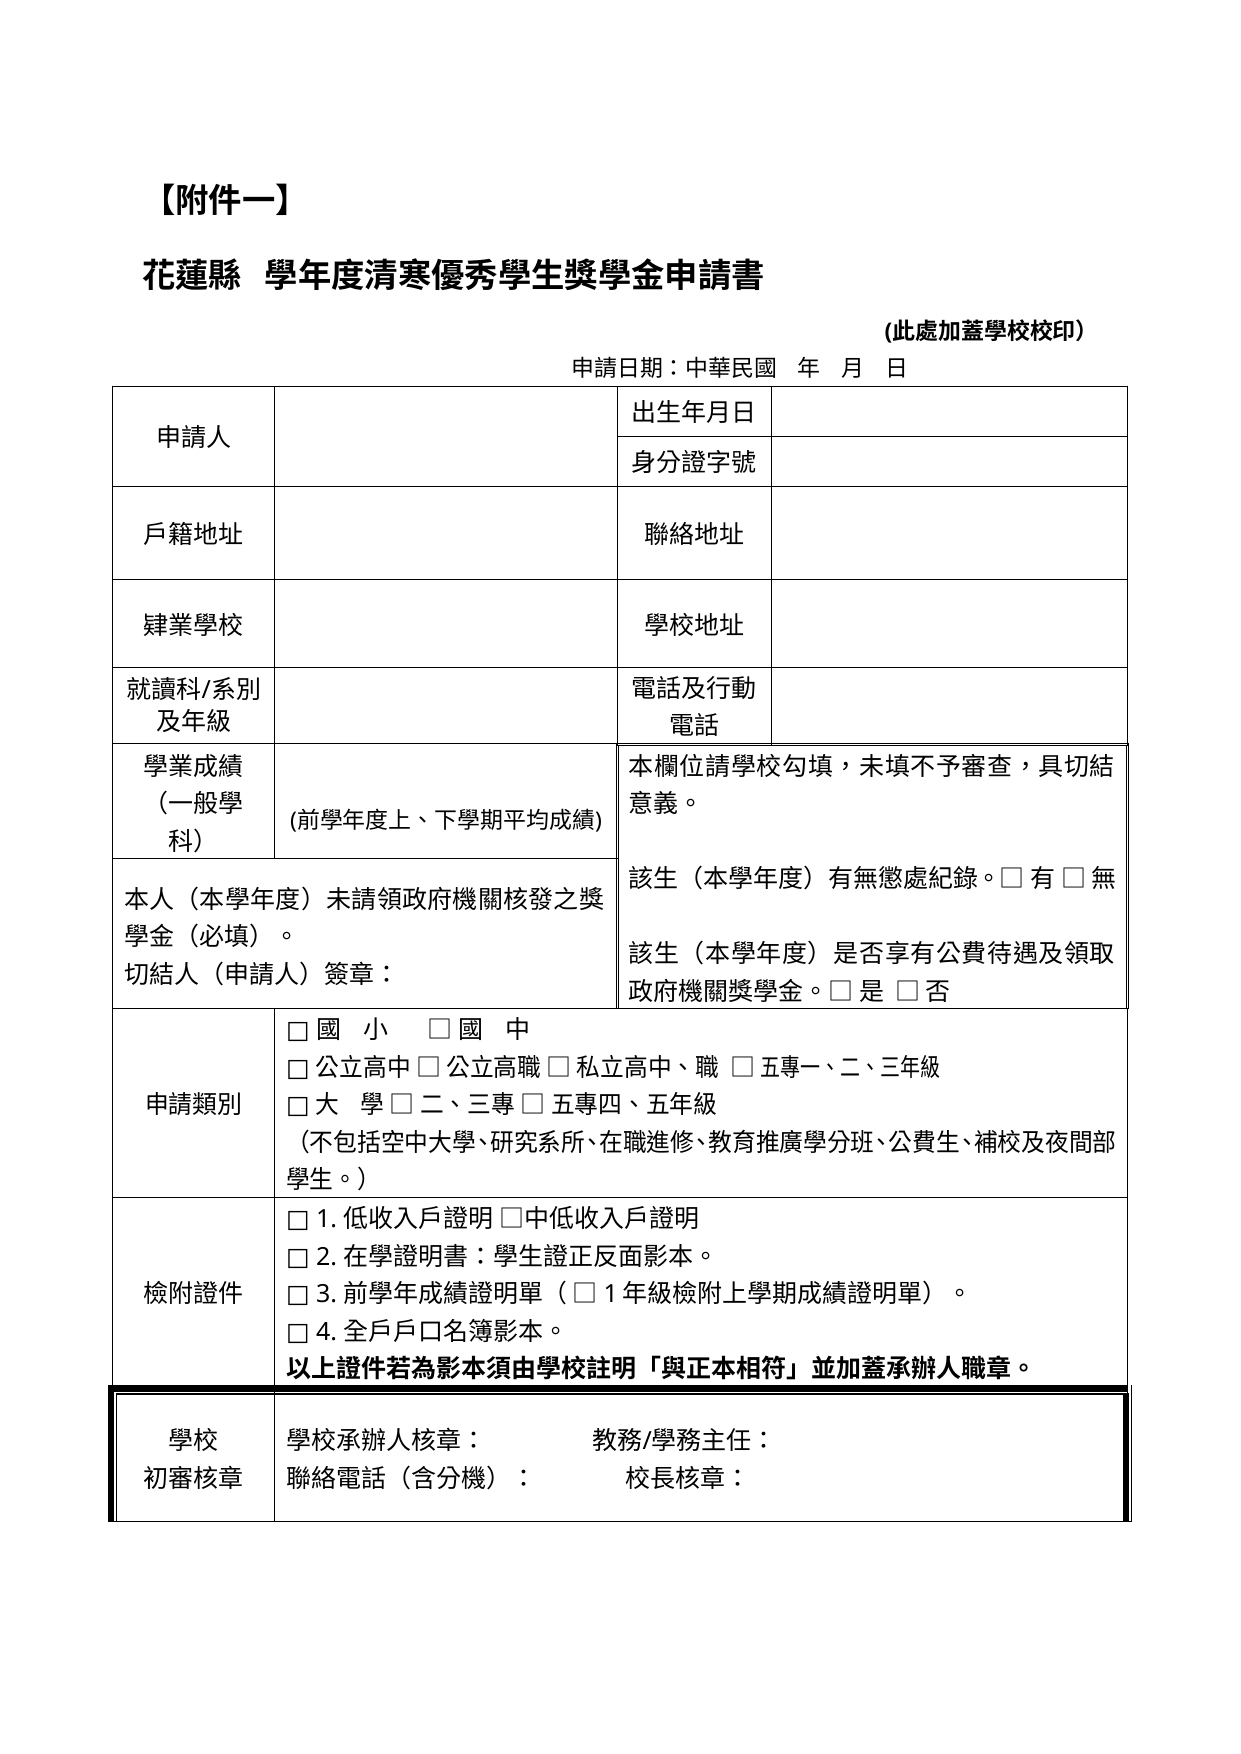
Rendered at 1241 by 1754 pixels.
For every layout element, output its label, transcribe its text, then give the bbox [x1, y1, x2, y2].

table_cell 肄業學校 [113, 580, 274, 667]
table_cell 申請類別 [113, 1009, 274, 1197]
table_header [275, 387, 617, 486]
table_cell 就讀科/系別及年級 [113, 668, 274, 743]
text (此處加蓋學校校印） [142, 311, 1098, 348]
text 花蓮縣 學年度清寒優秀學生獎學金申請書 [142, 236, 1098, 311]
table_cell [275, 668, 617, 743]
table_cell 本人（本學年度）未請領政府機關核發之獎學金（必填）。 切結人（申請人）簽章： [113, 859, 616, 1008]
table_cell 戶籍地址 [113, 487, 274, 579]
table_cell 身分證字號 [618, 437, 771, 486]
table_cell [772, 580, 1127, 667]
table_cell (前學年度上、下學期平均成績) [275, 744, 616, 858]
table_cell [275, 487, 617, 579]
table_header [772, 387, 1127, 436]
text 【附件一】 [142, 161, 1098, 236]
table_cell 學校 初審核章 [117, 1395, 274, 1521]
table_cell 聯絡地址 [618, 487, 771, 579]
table_cell 學業成績 （一般學科） [113, 744, 274, 858]
table_cell 學校承辦人核章： 教務/學務主任： 聯絡電話（含分機）： 校長核章： [275, 1395, 1123, 1521]
table_header 申請人 [113, 387, 274, 486]
table_cell [275, 580, 617, 667]
table_cell [772, 668, 1127, 743]
table_cell □ 1. 低收入戶證明 □中低收入戶證明 □ 2. 在學證明書：學生證正反面影本。 □ 3. 前學年成績證明單（ □ 1年級檢附上學期成績證明單）。 □ 4. 全戶戶口名簿影本。 以上證件若為影本須由學校註明「與正本相符」並加蓋承辦人職章。 [275, 1198, 1127, 1385]
table_cell [772, 437, 1127, 486]
table_cell 學校地址 [618, 580, 771, 667]
table_cell 檢附證件 [113, 1198, 274, 1385]
text 申請日期：中華民國 年 月 日 [142, 348, 1098, 386]
table_cell 本欄位請學校勾填，未填不予審查，具切結意義。 該生（本學年度）有無懲處紀錄。□ 有 □ 無 該生（本學年度）是否享有公費待遇及領取政府機關獎學金。□ 是 □ 否 [619, 746, 1126, 1008]
table_cell □ 國 小 □ 國 中 □ 公立高中 □ 公立高職 □ 私立高中、職 □ 五專一、二、三年級 □ 大 學 □ 二、三專 □ 五專四、五年級 （不包括空中大學、研究系所、在職進修、教育推廣學分班、公費生、補校及夜間部學生。） [275, 1009, 1127, 1197]
table_cell 電話及行動電話 [618, 668, 771, 743]
table_header 出生年月日 [618, 387, 771, 436]
table_cell [772, 487, 1127, 579]
